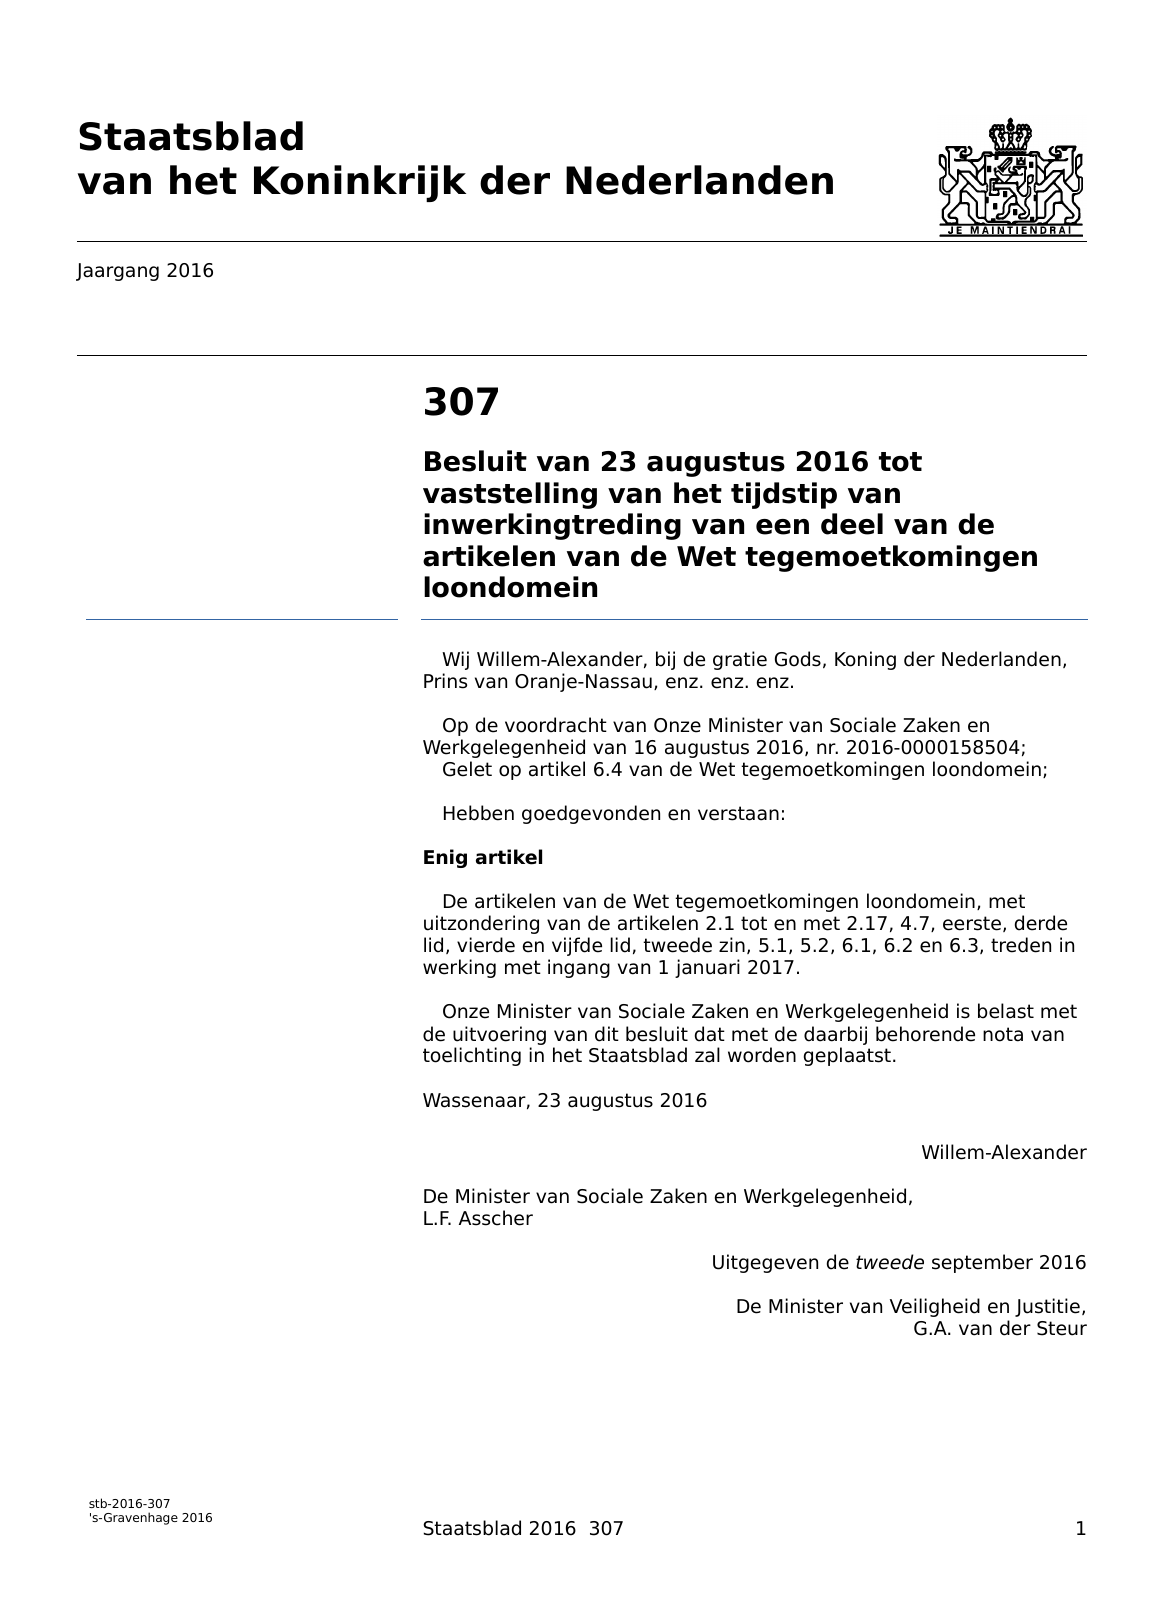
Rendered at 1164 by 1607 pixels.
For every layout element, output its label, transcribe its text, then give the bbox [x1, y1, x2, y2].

text Wij Willem-Alexander, bij de gratie Gods, Koning der Nederlanden, Prins van Oranje-Nassau, enz. enz. enz. [422, 649, 1087, 693]
text Onze Minister van Sociale Zaken en Werkgelegenheid is belast met de uitvoering van dit besluit dat met de daarbij behorende nota van toelichting in het Staatsblad zal worden geplaatst. [422, 1001, 1087, 1067]
text Gelet op artikel 6.4 van de Wet tegemoetkomingen loondomein; [422, 759, 1087, 781]
subtitle Enig artikel [422, 847, 1087, 869]
text Wassenaar, 23 augustus 2016 [422, 1089, 1087, 1112]
text De Minister van Sociale Zaken en Werkgelegenheid, L.F. Asscher [422, 1186, 1087, 1230]
text stb-2016-307 [88, 1497, 323, 1511]
table_header [886, 100, 1087, 241]
table_header Staatsblad van het Koninkrijk der Nederlanden [77, 100, 886, 241]
text De artikelen van de Wet tegemoetkomingen loondomein, met uitzondering van de artikelen 2.1 tot en met 2.17, 4.7, eerste, derde lid, vierde en vijfde lid, tweede zin, 5.1, 5.2, 6.1, 6.2 en 6.3, treden in werking met ingang van 1 januari 2017. [422, 891, 1087, 979]
table_cell Jaargang 2016 [77, 242, 1087, 355]
text Willem-Alexander [422, 1142, 1087, 1163]
picture [936, 115, 1087, 240]
text Uitgegeven de tweede september 2016 [422, 1252, 1087, 1274]
text De Minister van Veiligheid en Justitie, G.A. van der Steur [422, 1296, 1087, 1340]
text 's-Gravenhage 2016 [88, 1511, 323, 1525]
text Hebben goedgevonden en verstaan: [422, 803, 1087, 825]
text Op de voordracht van Onze Minister van Sociale Zaken en Werkgelegenheid van 16 augustus 2016, nr. 2016-0000158504; [422, 715, 1087, 759]
text Besluit van 23 augustus 2016 tot vaststelling van het tijdstip van inwerkingtreding van een deel van de artikelen van de Wet tegemoetkomingen loondomein [422, 447, 1087, 604]
subtitle 307 [422, 381, 1087, 424]
